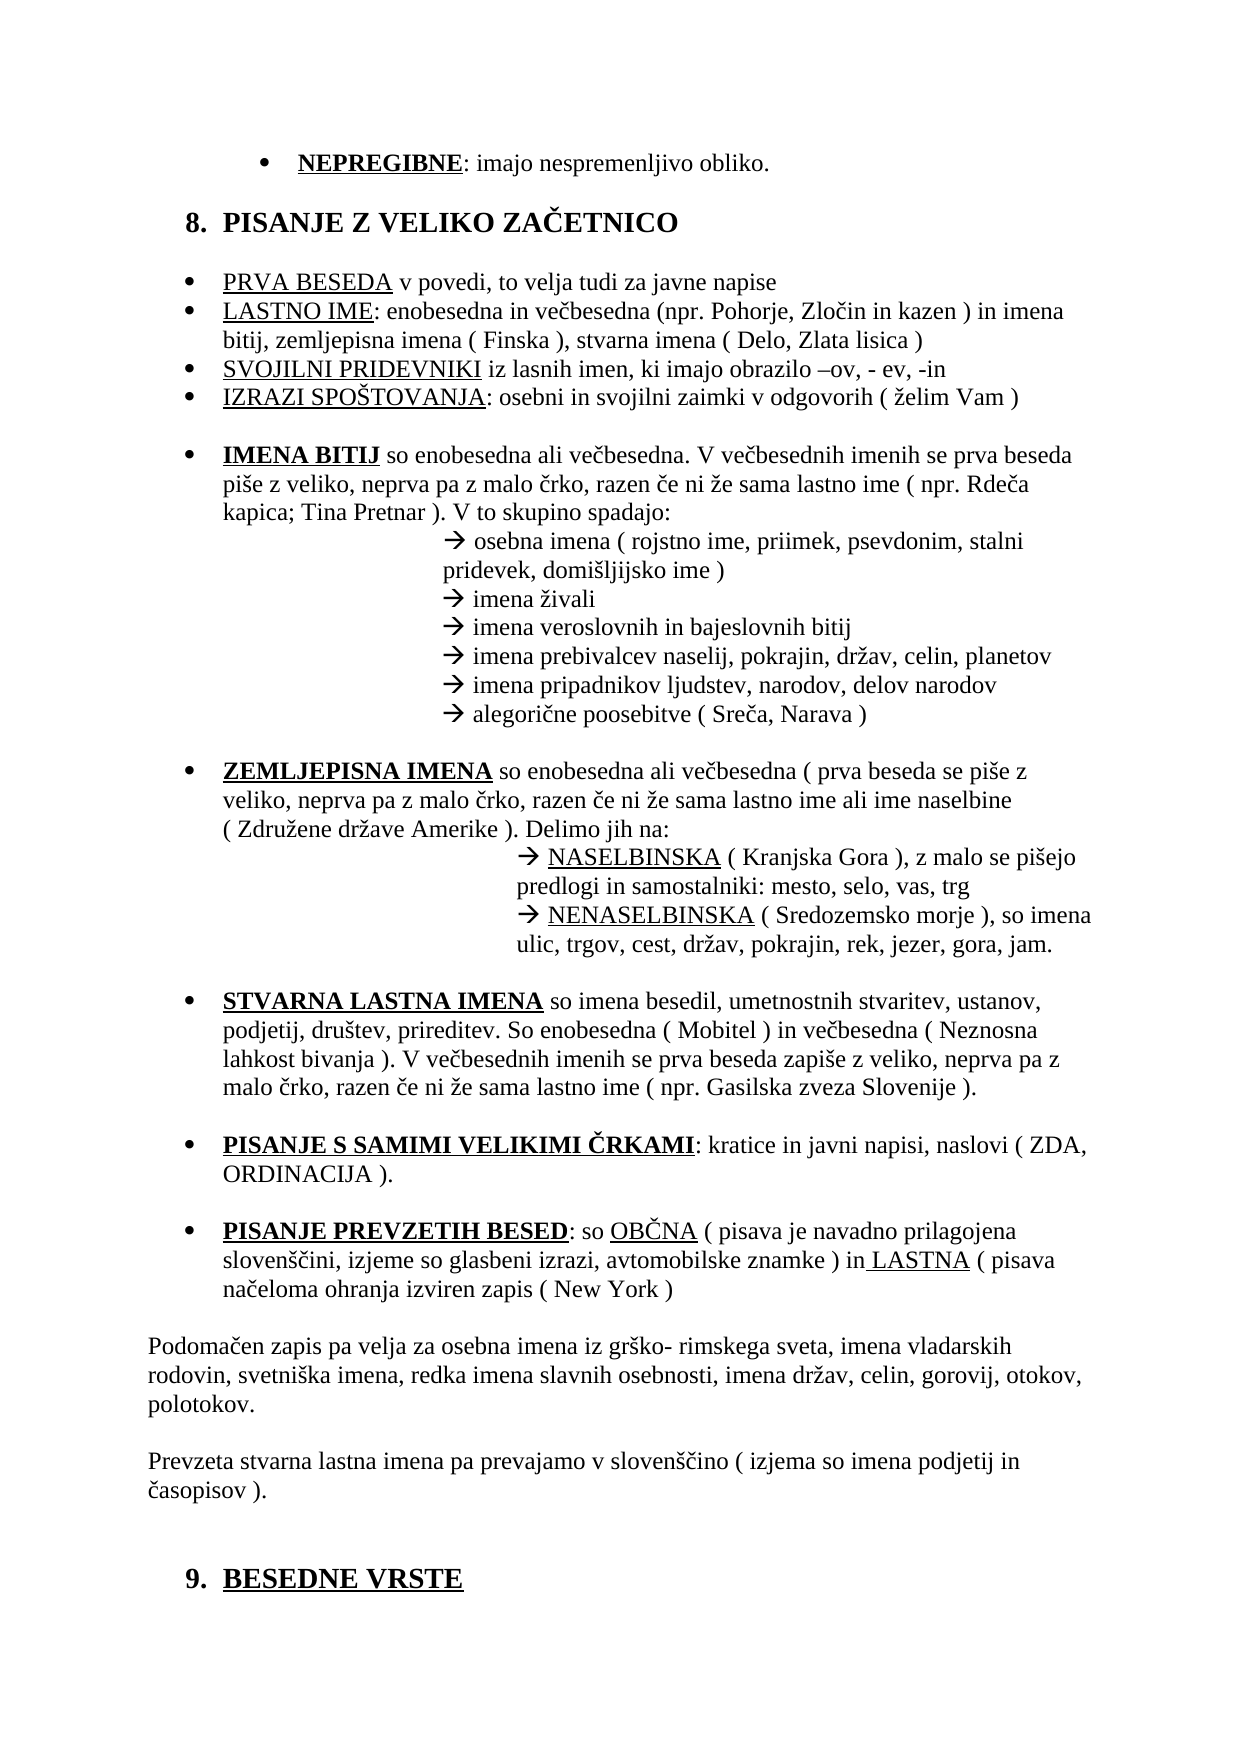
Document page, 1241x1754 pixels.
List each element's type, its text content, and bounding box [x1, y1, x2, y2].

text Podomačen zapis pa velja za osebna imena iz grško- rimskega sveta, imena vladarskih rodovin, svetniška imena, redka imena slavnih osebnosti, imena držav, celin, gorovij, otokov, polotokov. [148, 1331, 1093, 1417]
list ZEMLJEPISNA IMENA so enobesedna ali večbesedna ( prva beseda se piše z veliko, neprva pa z malo črko, razen če ni že sama lastno ime ali ime naselbine ( Združene države Amerike ). Delimo jih na: [185, 756, 1093, 842]
list PISANJE Z VELIKO ZAČETNICO [185, 205, 1093, 239]
list IMENA BITIJ so enobesedna ali večbesedna. V večbesednih imenih se prva beseda piše z veliko, neprva pa z malo črko, razen če ni že sama lastno ime ( npr. Rdeča kapica; Tina Pretnar ). V to skupino spadajo: [185, 440, 1093, 526]
text Prevzeta stvarna lastna imena pa prevajamo v slovenščino ( izjema so imena podjetij in časopisov ). [148, 1446, 1093, 1504]
list PISANJE PREVZETIH BESED: so OBČNA ( pisava je navadno prilagojena slovenščini, izjeme so glasbeni izrazi, avtomobilske znamke ) in LASTNA ( pisava načeloma ohranja izviren zapis ( New York ) [185, 1216, 1093, 1302]
text  NASELBINSKA ( Kranjska Gora ), z malo se pišejo predlogi in samostalniki: mesto, selo, vas, trg [516, 842, 1093, 900]
text  NENASELBINSKA ( Sredozemsko morje ), so imena ulic, trgov, cest, držav, pokrajin, rek, jezer, gora, jam. [516, 900, 1093, 957]
list SVOJILNI PRIDEVNIKI iz lasnih imen, ki imajo obrazilo –ov, - ev, -in [185, 354, 1093, 382]
text  osebna imena ( rojstno ime, priimek, psevdonim, stalni pridevek, domišljijsko ime ) [443, 526, 1093, 584]
list BESEDNE VRSTE [185, 1561, 1093, 1595]
list LASTNO IME: enobesedna in večbesedna (npr. Pohorje, Zločin in kazen ) in imena bitij, zemljepisna imena ( Finska ), stvarna imena ( Delo, Zlata lisica ) [185, 296, 1093, 354]
list IZRAZI SPOŠTOVANJA: osebni in svojilni zaimki v odgovorih ( želim Vam ) [185, 382, 1093, 411]
list STVARNA LASTNA IMENA so imena besedil, umetnostnih stvaritev, ustanov, podjetij, društev, prireditev. So enobesedna ( Mobitel ) in večbesedna ( Neznosna lahkost bivanja ). V večbesednih imenih se prva beseda zapiše z veliko, neprva pa z malo črko, razen če ni že sama lastno ime ( npr. Gasilska zveza Slovenije ). [185, 986, 1093, 1101]
list PRVA BESEDA v povedi, to velja tudi za javne napise [185, 267, 1093, 296]
text  imena veroslovnih in bajeslovnih bitij [148, 612, 1093, 641]
text  alegorične poosebitve ( Sreča, Narava ) [148, 699, 1093, 727]
text  imena živali [148, 584, 1093, 612]
text  imena pripadnikov ljudstev, narodov, delov narodov [148, 670, 1093, 699]
list PISANJE S SAMIMI VELIKIMI ČRKAMI: kratice in javni napisi, naslovi ( ZDA, ORDINACIJA ). [185, 1130, 1093, 1187]
text  imena prebivalcev naselij, pokrajin, držav, celin, planetov [148, 641, 1093, 670]
list NEPREGIBNE: imajo nespremenljivo obliko. [260, 148, 1093, 176]
